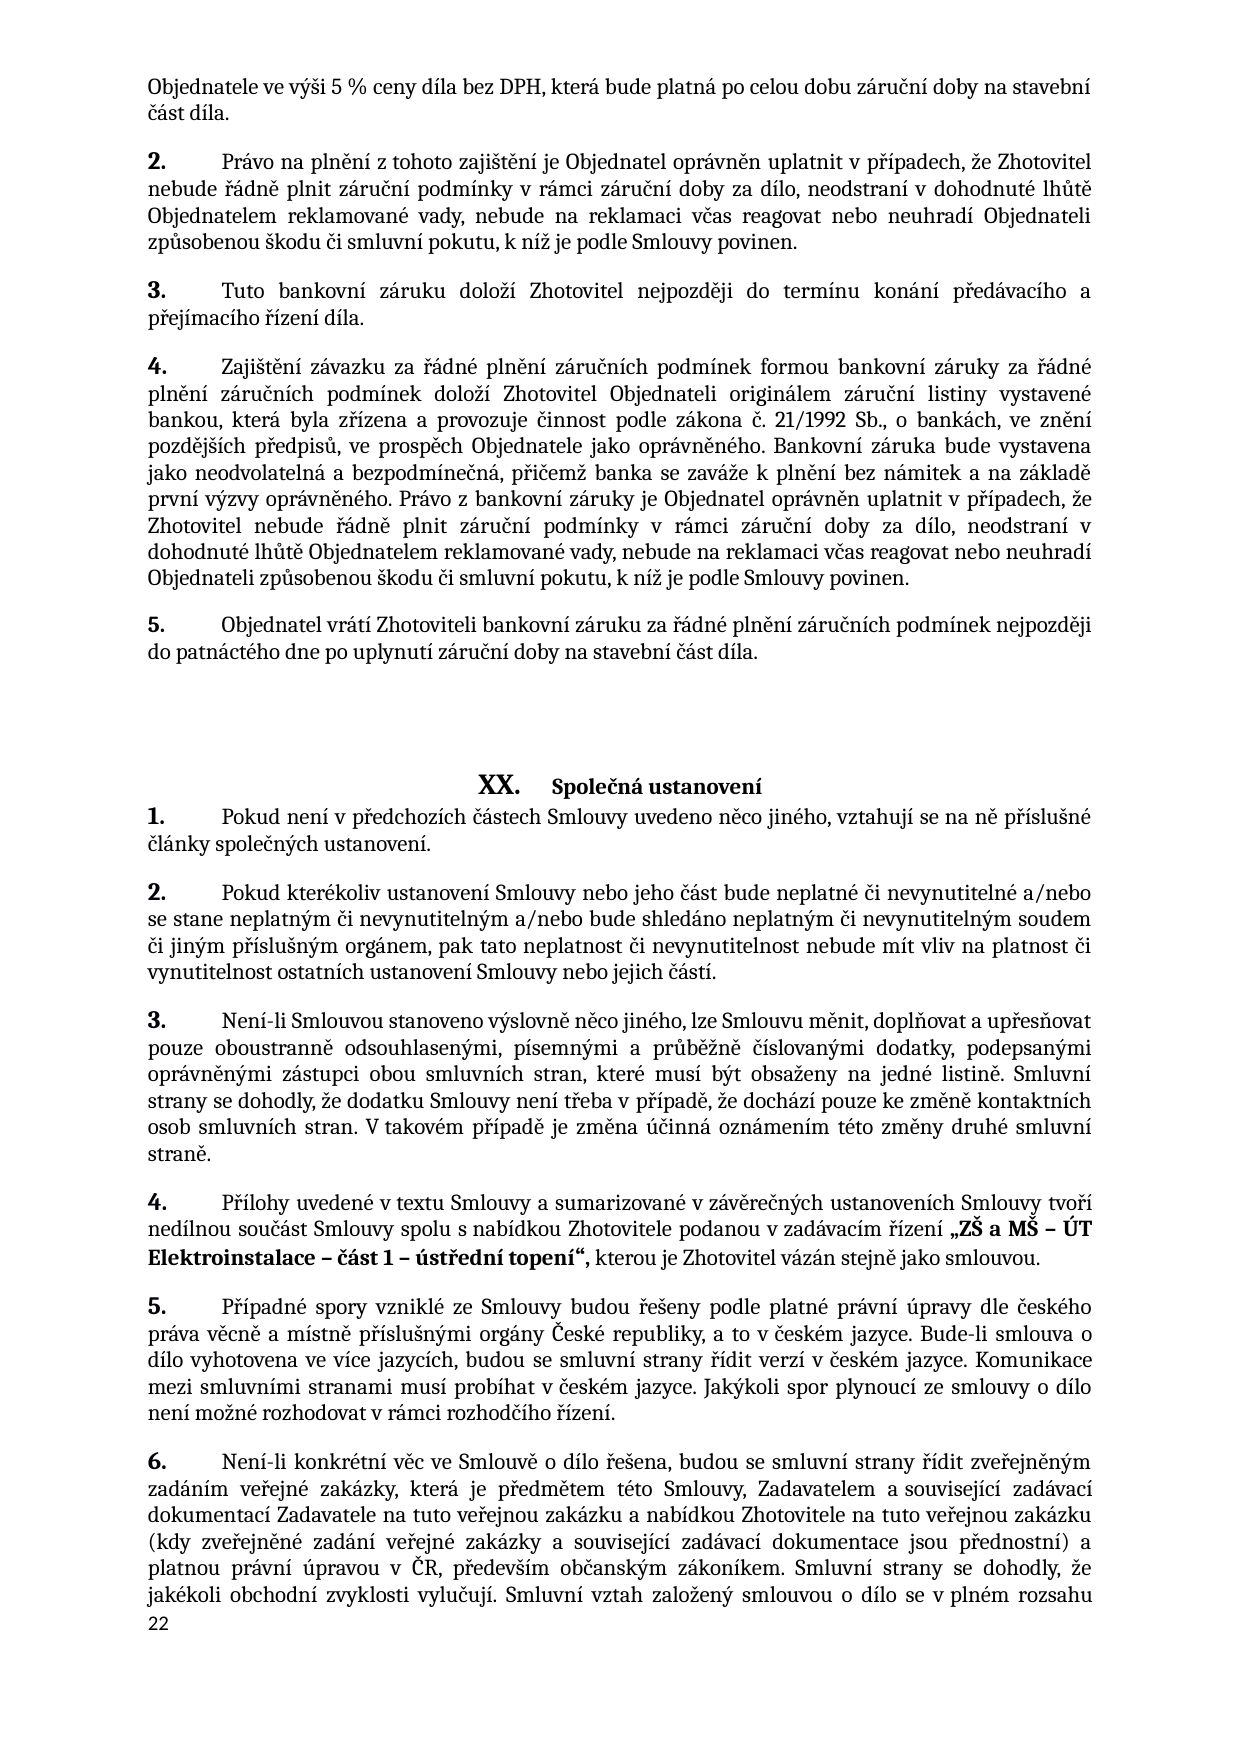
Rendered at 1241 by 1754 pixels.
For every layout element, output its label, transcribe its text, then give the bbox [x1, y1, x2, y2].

list Není-li Smlouvou stanoveno výslovně něco jiného, lze Smlouvu měnit, doplňovat a upřesňovat pouze oboustranně odsouhlasenými, písemnými a průběžně číslovanými dodatky, podepsanými oprávněnými zástupci obou smluvních stran, které musí být obsaženy na jedné listině. Smluvní strany se dohodly, že dodatku Smlouvy není třeba v případě, že dochází pouze ke změně kontaktních osob smluvních stran. V takovém případě je změna účinná oznámením této změny druhé smluvní straně. [148, 1006, 1093, 1167]
list Pokud kterékoliv ustanovení Smlouvy nebo jeho část bude neplatné či nevynutitelné a/nebo se stane neplatným či nevynutitelným a/nebo bude shledáno neplatným či nevynutitelným soudem či jiným příslušným orgánem, pak tato neplatnost či nevynutitelnost nebude mít vliv na platnost či vynutitelnost ostatních ustanovení Smlouvy nebo jejich částí. [148, 877, 1093, 985]
list Přílohy uvedené v textu Smlouvy a sumarizované v závěrečných ustanoveních Smlouvy tvoří nedílnou součást Smlouvy spolu s nabídkou Zhotovitele podanou v zadávacím řízení „ZŠ a MŠ – ÚT Elektroinstalace – část 1 – ústřední topení“, kterou je Zhotovitel vázán stejně jako smlouvou. [148, 1187, 1093, 1271]
list Zajištění závazku za řádné plnění záručních podmínek formou bankovní záruky za řádné plnění záručních podmínek doloží Zhotovitel Objednateli originálem záruční listiny vystavené bankou, která byla zřízena a provozuje činnost podle zákona č. 21/1992 Sb., o bankách, ve znění pozdějších předpisů, ve prospěch Objednatele jako oprávněného. Bankovní záruka bude vystavena jako neodvolatelná a bezpodmínečná, přičemž banka se zaváže k plnění bez námitek a na základě první výzvy oprávněného. Právo z bankovní záruky je Objednatel oprávněn uplatnit v případech, že Zhotovitel nebude řádně plnit záruční podmínky v rámci záruční doby za dílo, neodstraní v dohodnuté lhůtě Objednatelem reklamované vady, nebude na reklamaci včas reagovat nebo neuhradí Objednateli způsobenou škodu či smluvní pokutu, k níž je podle Smlouvy povinen. [148, 352, 1093, 591]
list Právo na plnění z tohoto zajištění je Objednatel oprávněn uplatnit v případech, že Zhotovitel nebude řádně plnit záruční podmínky v rámci záruční doby za dílo, neodstraní v dohodnuté lhůtě Objednatelem reklamované vady, nebude na reklamaci včas reagovat nebo neuhradí Objednateli způsobenou škodu či smluvní pokutu, k níž je podle Smlouvy povinen. [148, 147, 1093, 255]
list Objednatel vrátí Zhotoviteli bankovní záruku za řádné plnění záručních podmínek nejpozději do patnáctého dne po uplynutí záruční doby na stavební část díla. [148, 612, 1093, 665]
list Společná ustanovení [148, 768, 1093, 802]
list Zhotovitel poskytne Objednateli zajištění závazku za řádné plnění záručních podmínek formou bankovní záruky nebo pojištění záruky nebo formou složení finanční částky na účet Objednatele ve výši 5 % ceny díla bez DPH, která bude platná po celou dobu záruční doby na stavební část díla. [148, 74, 1093, 126]
list Tuto bankovní záruku doloží Zhotovitel nejpozději do termínu konání předávacího a přejímacího řízení díla. [148, 276, 1093, 331]
list Není-li konkrétní věc ve Smlouvě o dílo řešena, budou se smluvní strany řídit zveřejněným zadáním veřejné zakázky, která je předmětem této Smlouvy, Zadavatelem a související zadávací dokumentací Zadavatele na tuto veřejnou zakázku a nabídkou Zhotovitele na tuto veřejnou zakázku (kdy zveřejněné zadání veřejné zakázky a související zadávací dokumentace jsou přednostní) a platnou právní úpravou v ČR, především občanským zákoníkem. Smluvní strany se dohodly, že jakékoli obchodní zvyklosti vylučují. Smluvní vztah založený smlouvou o dílo se v plném rozsahu [148, 1447, 1093, 1608]
list Případné spory vzniklé ze Smlouvy budou řešeny podle platné právní úpravy dle českého práva věcně a místně příslušnými orgány České republiky, a to v českém jazyce. Bude-li smlouva o dílo vyhotovena ve více jazycích, budou se smluvní strany řídit verzí v českém jazyce. Komunikace mezi smluvními stranami musí probíhat v českém jazyce. Jakýkoli spor plynoucí ze smlouvy o dílo není možné rozhodovat v rámci rozhodčího řízení. [148, 1292, 1093, 1426]
list Pokud není v předchozích částech Smlouvy uvedeno něco jiného, vztahují se na ně příslušné články společných ustanovení. [148, 802, 1093, 857]
